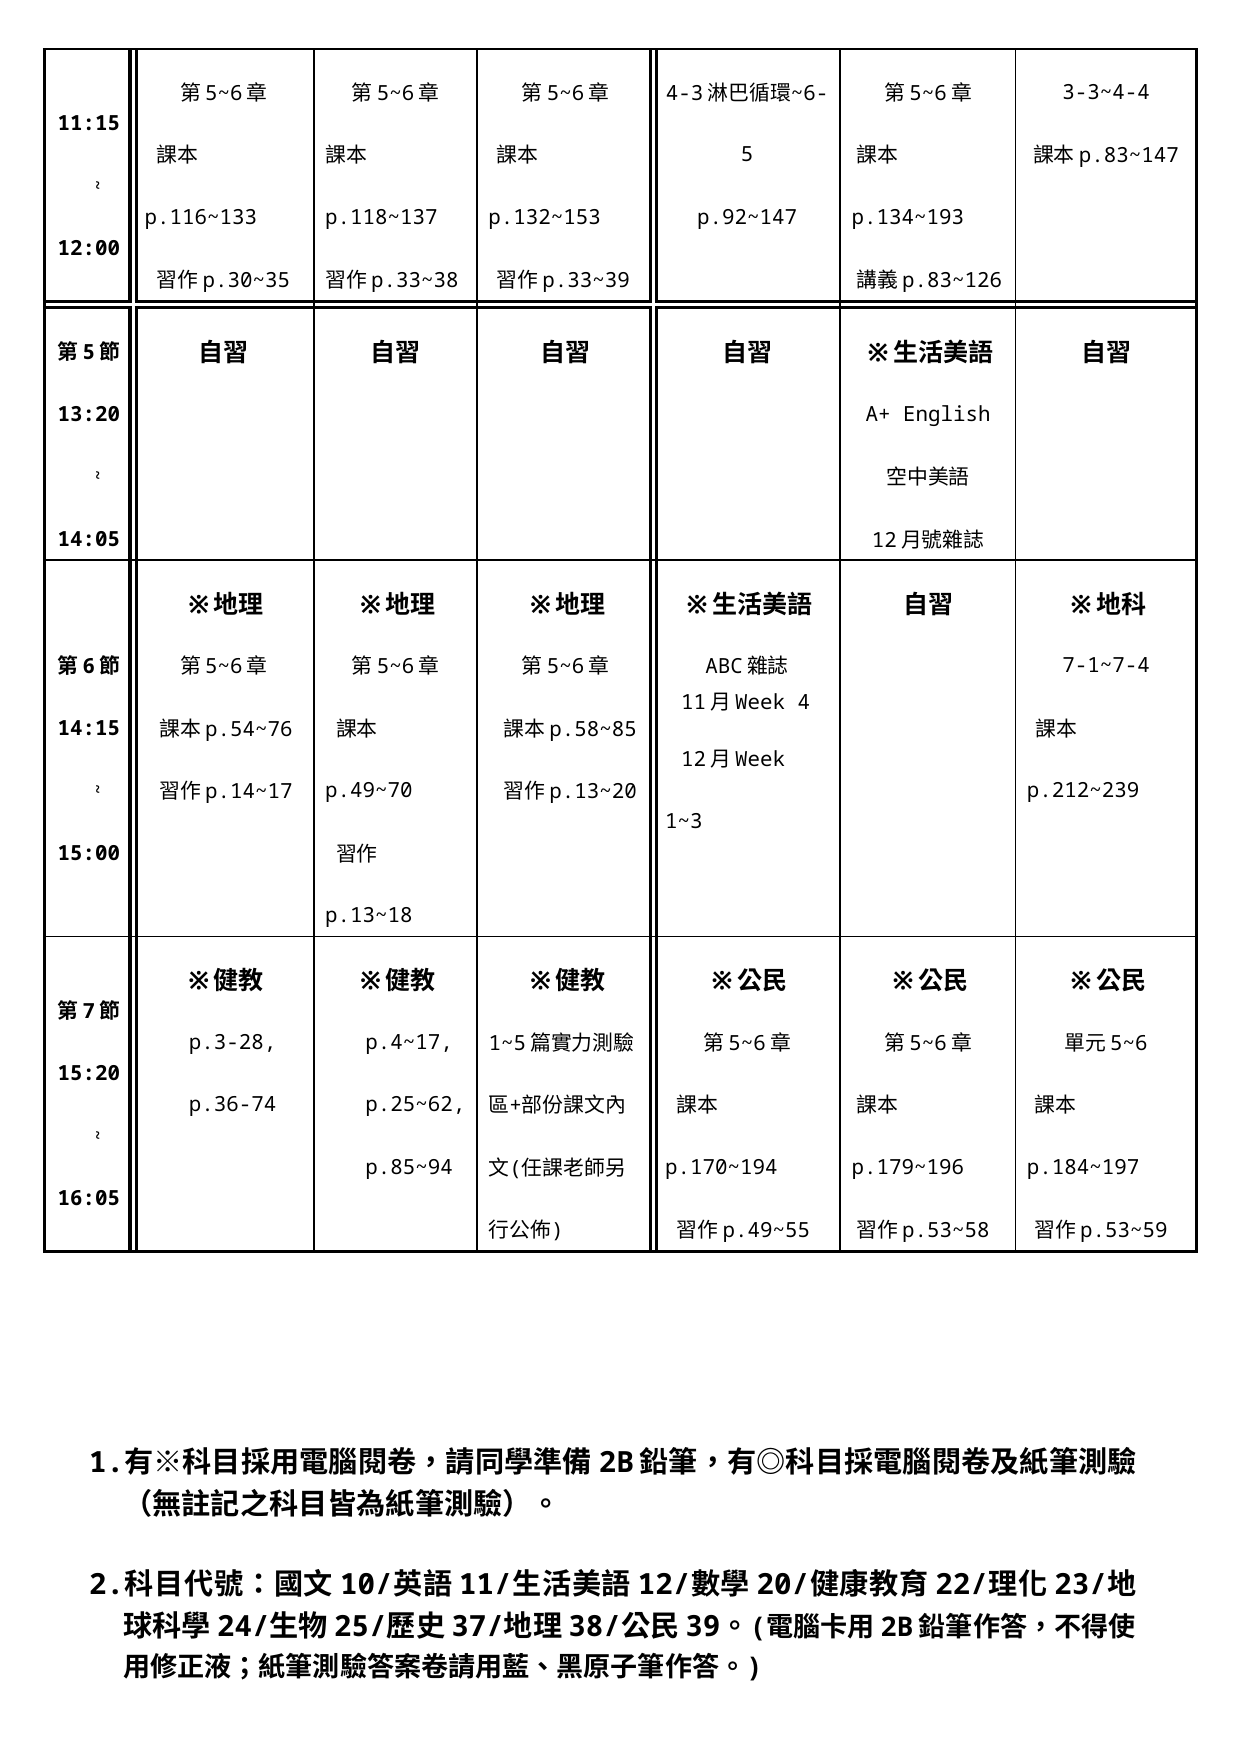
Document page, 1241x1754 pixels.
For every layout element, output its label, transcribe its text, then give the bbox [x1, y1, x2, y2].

text 2.科目代號：國文10/英語11/生活美語12/數學20/健康教育22/理化23/地球科學24/生物25/歷史37/地理38/公民39。(電腦卡用2B鉛筆作答，不得使用修正液；紙筆測驗答案卷請用藍、黑原子筆作答。) [89, 1561, 1137, 1685]
table_cell 4-3淋巴循環~6-5 p.92~147 [658, 50, 839, 299]
table_cell ※生活美語 A+ English 空中美語 12月號雜誌 [841, 309, 1015, 559]
table_cell 第5節 13:20 ~ 14:05 [46, 300, 133, 559]
table_cell ※健教 1~5篇實力測驗區+部份課文內文(任課老師另行公佈) [478, 937, 649, 1249]
table_cell 第5~6章 課本p.116~133 習作p.30~35 [138, 50, 313, 299]
table_cell ※健教 p.4~17, p.25~62, p.85~94 [315, 937, 476, 1249]
table_cell ※公民 第5~6章 課本p.179~196 習作p.53~58 [841, 937, 1015, 1249]
table_cell 自習 [478, 300, 653, 559]
table_cell 自習 [841, 561, 1015, 936]
text 1.有※科目採用電腦閱卷，請同學準備2B鉛筆，有◎科目採電腦閱卷及紙筆測驗（無註記之科目皆為紙筆測驗）。 [89, 1438, 1137, 1523]
table_cell 自習 [315, 309, 476, 559]
table_cell 第6節 14:15 ~ 15:00 [46, 561, 128, 936]
table_cell 自習 [1016, 309, 1195, 559]
table_cell 11:15 ~ 12:00 [46, 50, 128, 299]
table_cell ※地科 7-1~7-4 課本p.212~239 [1016, 561, 1195, 936]
table_cell 自習 [654, 300, 839, 559]
table_cell ※地理 第5~6章 課本p.49~70 習作p.13~18 [315, 561, 476, 936]
table_cell ※健教 p.3-28, p.36-74 [138, 937, 313, 1249]
table_cell ※生活美語 ABC雜誌 11月Week 4 12月Week 1~3 [658, 561, 839, 936]
table_cell 3-3~4-4 課本p.83~147 [1016, 50, 1195, 299]
table_cell ※公民 第5~6章 課本p.170~194 習作p.49~55 [658, 937, 839, 1249]
table_cell 第5~6章 課本p.134~193 講義p.83~126 [841, 50, 1015, 299]
table_cell ※公民 單元5~6 課本p.184~197 習作p.53~59 [1016, 937, 1195, 1249]
table_cell 第5~6章 課本p.118~137 習作p.33~38 [315, 50, 476, 299]
table_cell 第7節 15:20 ~ 16:05 [46, 937, 128, 1249]
table_cell 自習 [133, 300, 313, 559]
table_cell 第5~6章 課本p.132~153 習作p.33~39 [478, 50, 649, 299]
table_cell ※地理 第5~6章 課本p.58~85 習作p.13~20 [478, 561, 649, 936]
table_cell ※地理 第5~6章 課本p.54~76 習作p.14~17 [138, 561, 313, 936]
